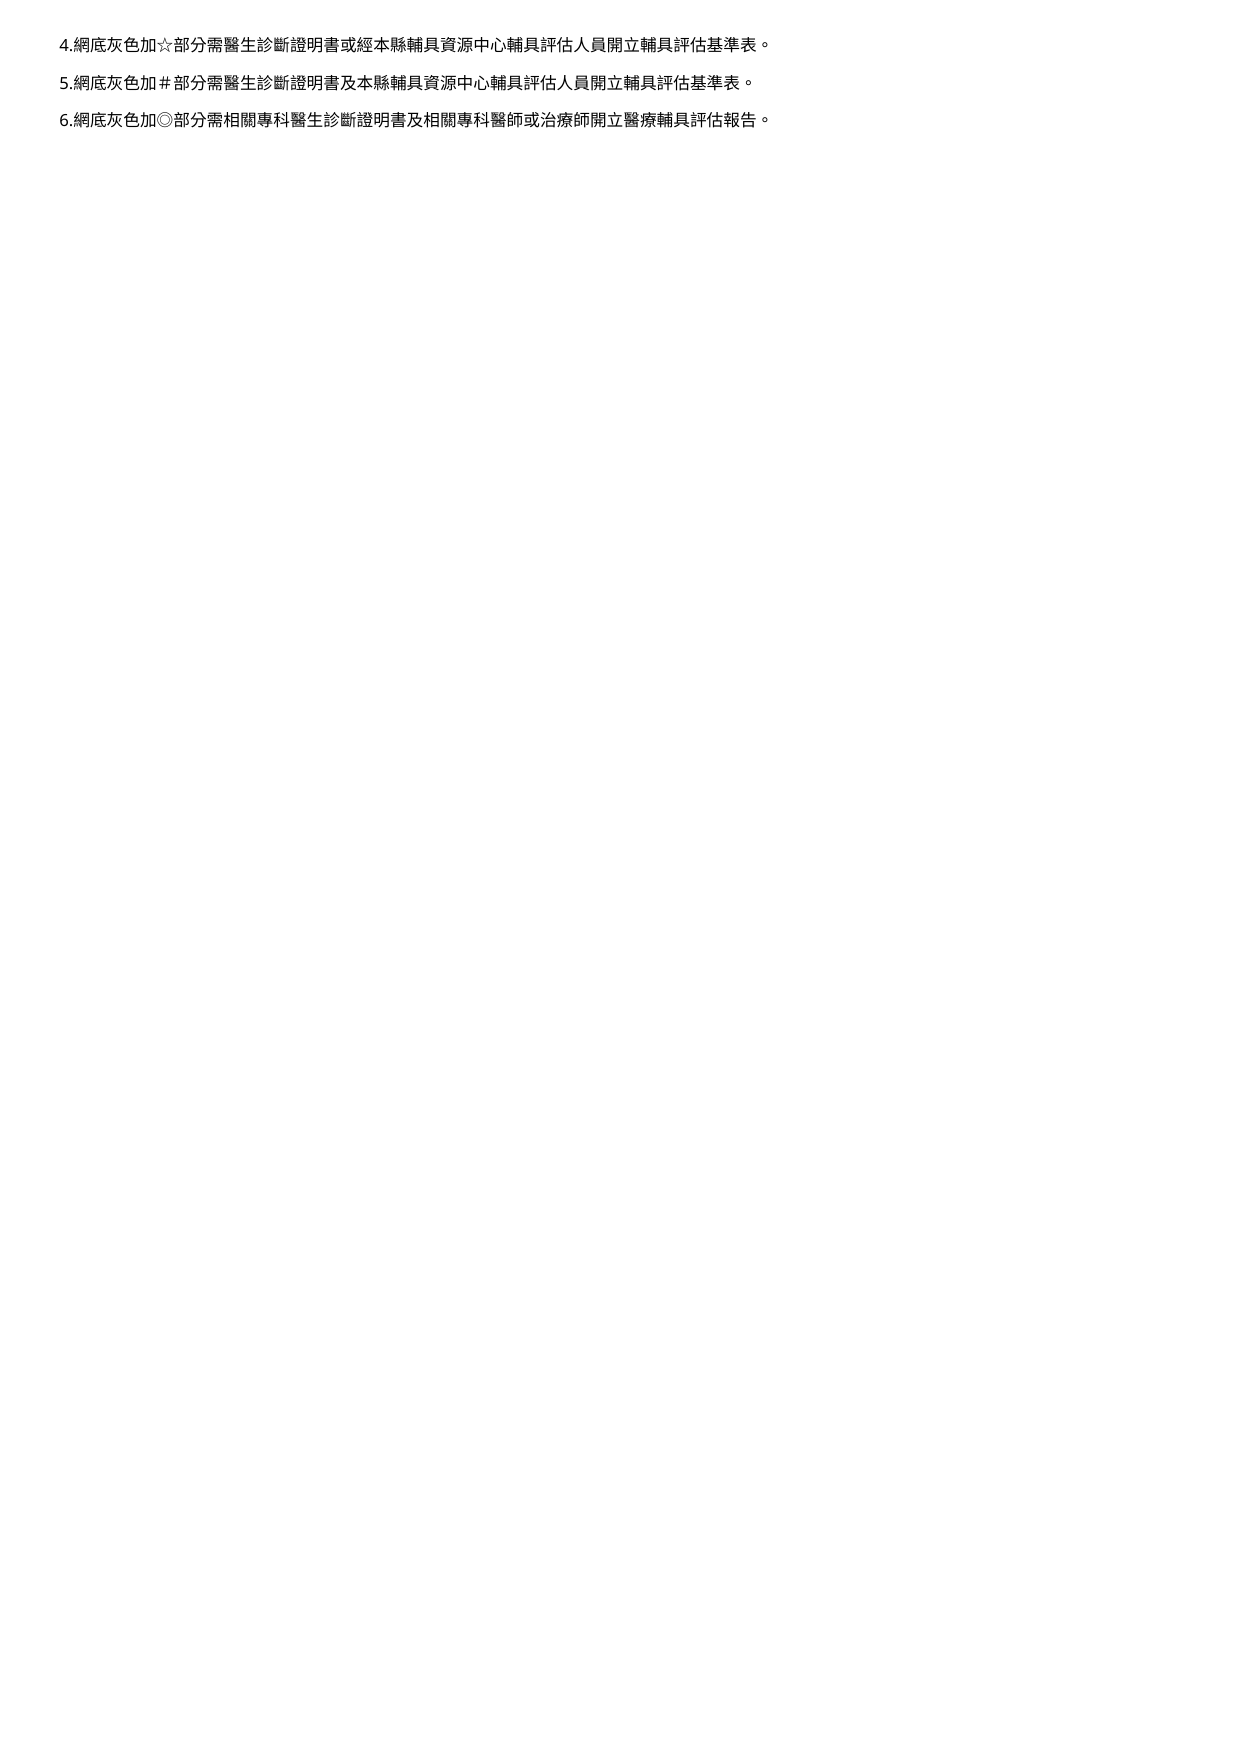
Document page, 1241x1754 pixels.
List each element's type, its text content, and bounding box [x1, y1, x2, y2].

text 6.網底灰色加◎部分需相關專科醫生診斷證明書及相關專科醫師或治療師開立醫療輔具評估報告。 [59, 101, 1181, 138]
text 4.網底灰色加☆部分需醫生診斷證明書或經本縣輔具資源中心輔具評估人員開立輔具評估基準表。 [59, 26, 1181, 63]
text 5.網底灰色加＃部分需醫生診斷證明書及本縣輔具資源中心輔具評估人員開立輔具評估基準表。 [59, 63, 1181, 101]
